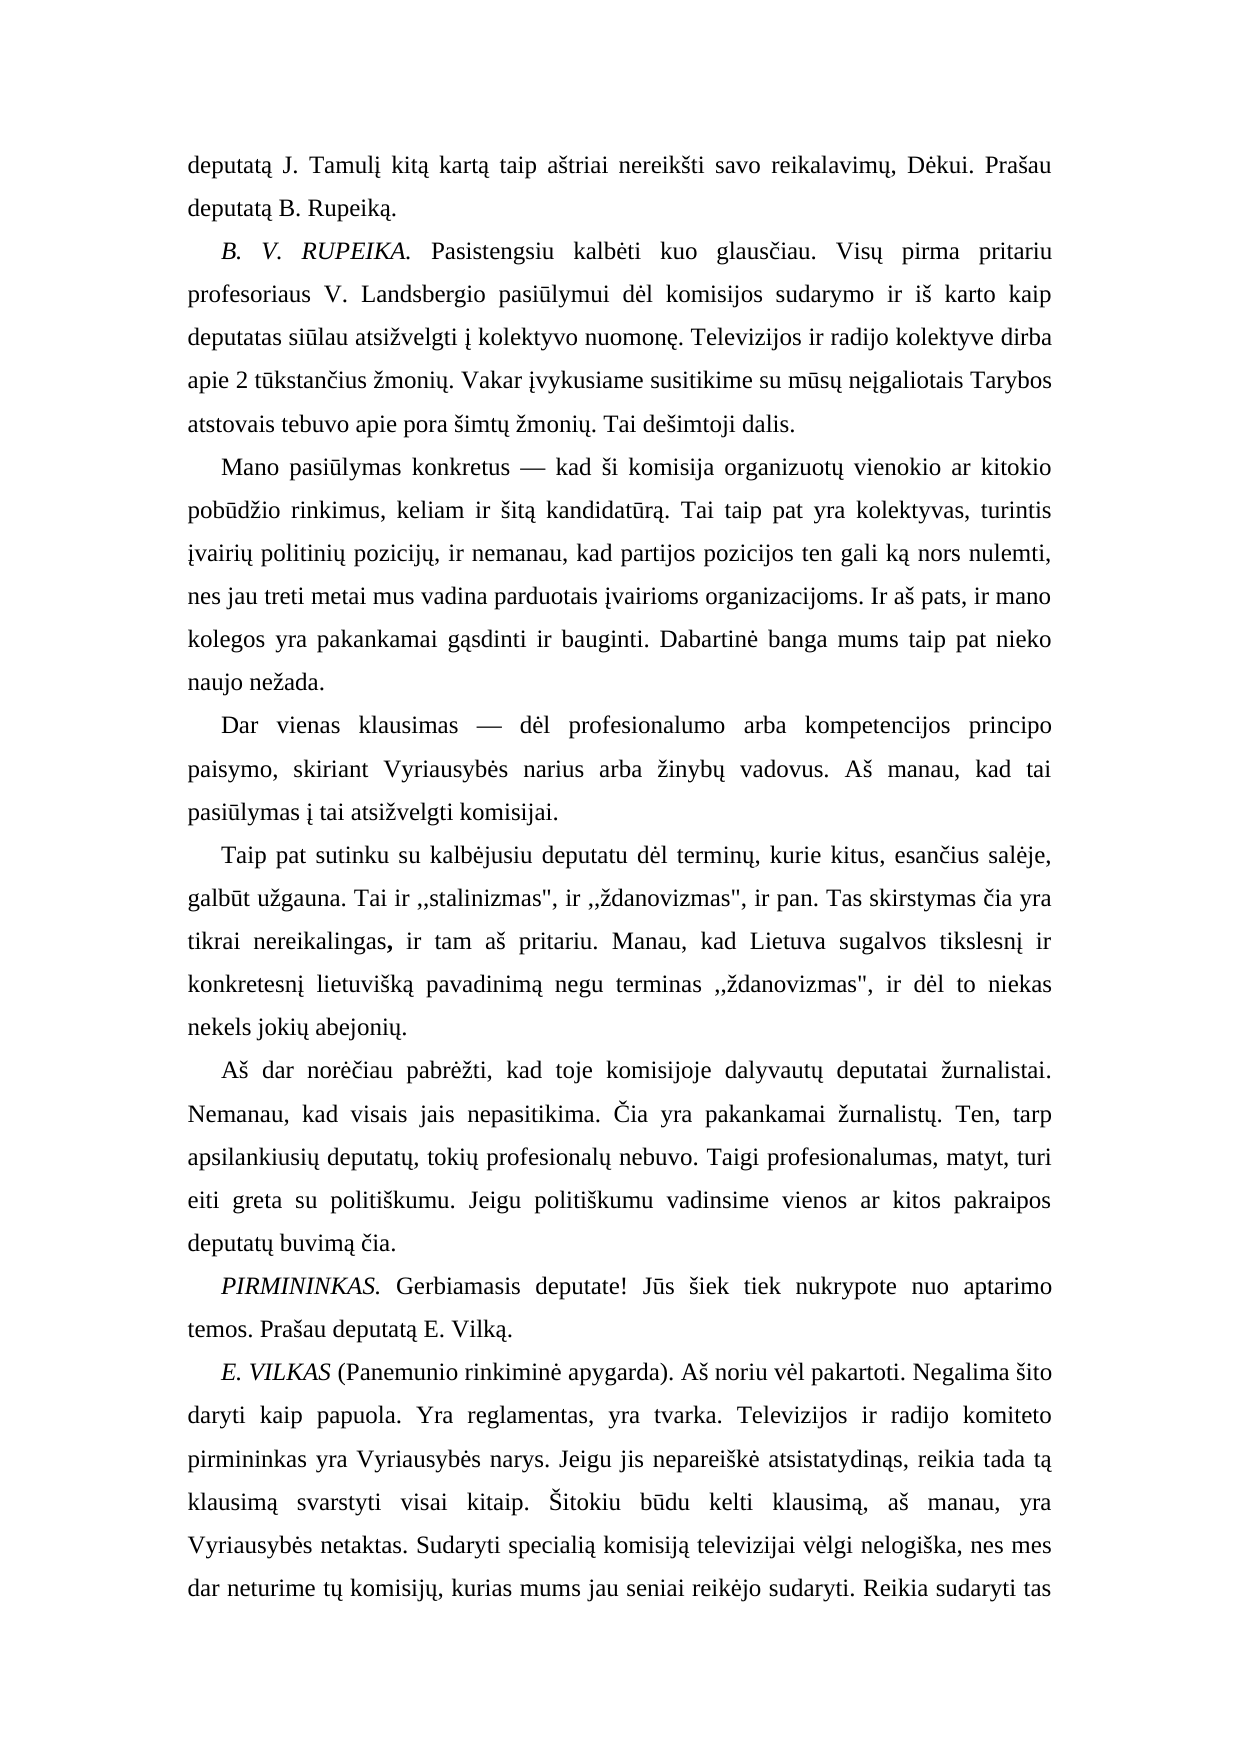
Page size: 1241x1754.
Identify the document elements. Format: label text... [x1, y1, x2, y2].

text Taip pat sutinku su kalbėjusiu deputatu dėl terminų, kurie kitus, esančius salėje, galbūt užgauna. Tai ir ,,stalinizmas", ir ,,ždanovizmas", ir pan. Tas skirstymas čia yra tikrai nereikalingas, ir tam aš pritariu. Manau, kad Lietuva sugalvos tikslesnį ir konkretesnį lietuvišką pavadinimą negu terminas ,,ždanovizmas", ir dėl to niekas nekels jokių abejonių. [187, 840, 1053, 1041]
text B. V. Rupeika. Pasistengsiu kalbėti kuo glausčiau. Visų pirma pritariu profesoriaus V. Landsbergio pasiūlymui dėl komisijos sudarymo ir iš karto kaip deputatas siūlau atsižvelgti į kolektyvo nuomonę. Televizijos ir radijo kolektyve dirba apie 2 tūkstančius žmonių. Vakar įvykusiame susitikime su mūsų neįgaliotais Tarybos atstovais tebuvo apie pora šimtų žmonių. Tai dešimtoji dalis. [187, 236, 1053, 437]
text E. Vilkas (Panemunio rinkiminė apygarda). Aš noriu vėl pakartoti. Negalima šito daryti kaip papuola. Yra reglamentas, yra tvarka. Televizijos ir radijo komiteto pirmininkas yra Vyriausybės narys. Jeigu jis nepareiškė atsistatydinąs, reikia tada tą klausimą svarstyti visai kitaip. Šitokiu būdu kelti klausimą, aš manau, yra Vyriausybės netaktas. Sudaryti specialią komisiją televizijai vėlgi nelogiška, nes mes dar neturime tų komisijų, kurias mums jau seniai reikėjo sudaryti. Reikia sudaryti tas [187, 1357, 1053, 1602]
text Mano pasiūlymas konkretus — kad ši komisija organizuotų vienokio ar kitokio pobūdžio rinkimus, keliam ir šitą kandidatūrą. Tai taip pat yra kolektyvas, turintis įvairių politinių pozicijų, ir nemanau, kad partijos pozicijos ten gali ką nors nulemti, nes jau treti metai mus vadina parduotais įvairioms organizacijoms. Ir aš pats, ir mano kolegos yra pakankamai gąsdinti ir bauginti. Dabartinė banga mums taip pat nieko naujo nežada. [187, 452, 1053, 696]
text Pirmininkas. Gerbiamasis deputate! Jūs šiek tiek nukrypote nuo aptarimo temos. Prašau deputatą E. Vilką. [187, 1271, 1053, 1343]
text deputatą J. Tamulį kitą kartą taip aštriai nereikšti savo reikalavimų, Dėkui. Prašau deputatą B. Rupeiką. [187, 150, 1053, 222]
text Aš dar norėčiau pabrėžti, kad toje komisijoje dalyvautų deputatai žurnalistai. Nemanau, kad visais jais nepasitikima. Čia yra pakankamai žurnalistų. Ten, tarp apsilankiusių deputatų, tokių profesionalų nebuvo. Taigi profesionalumas, matyt, turi eiti greta su politiškumu. Jeigu politiškumu vadinsime vienos ar kitos pakraipos deputatų buvimą čia. [187, 1056, 1053, 1257]
text Dar vienas klausimas — dėl profesionalumo arba kompetencijos principo paisymo, skiriant Vyriausybės narius arba žinybų vadovus. Aš manau, kad tai pasiūlymas į tai atsižvelgti komisijai. [187, 711, 1053, 826]
